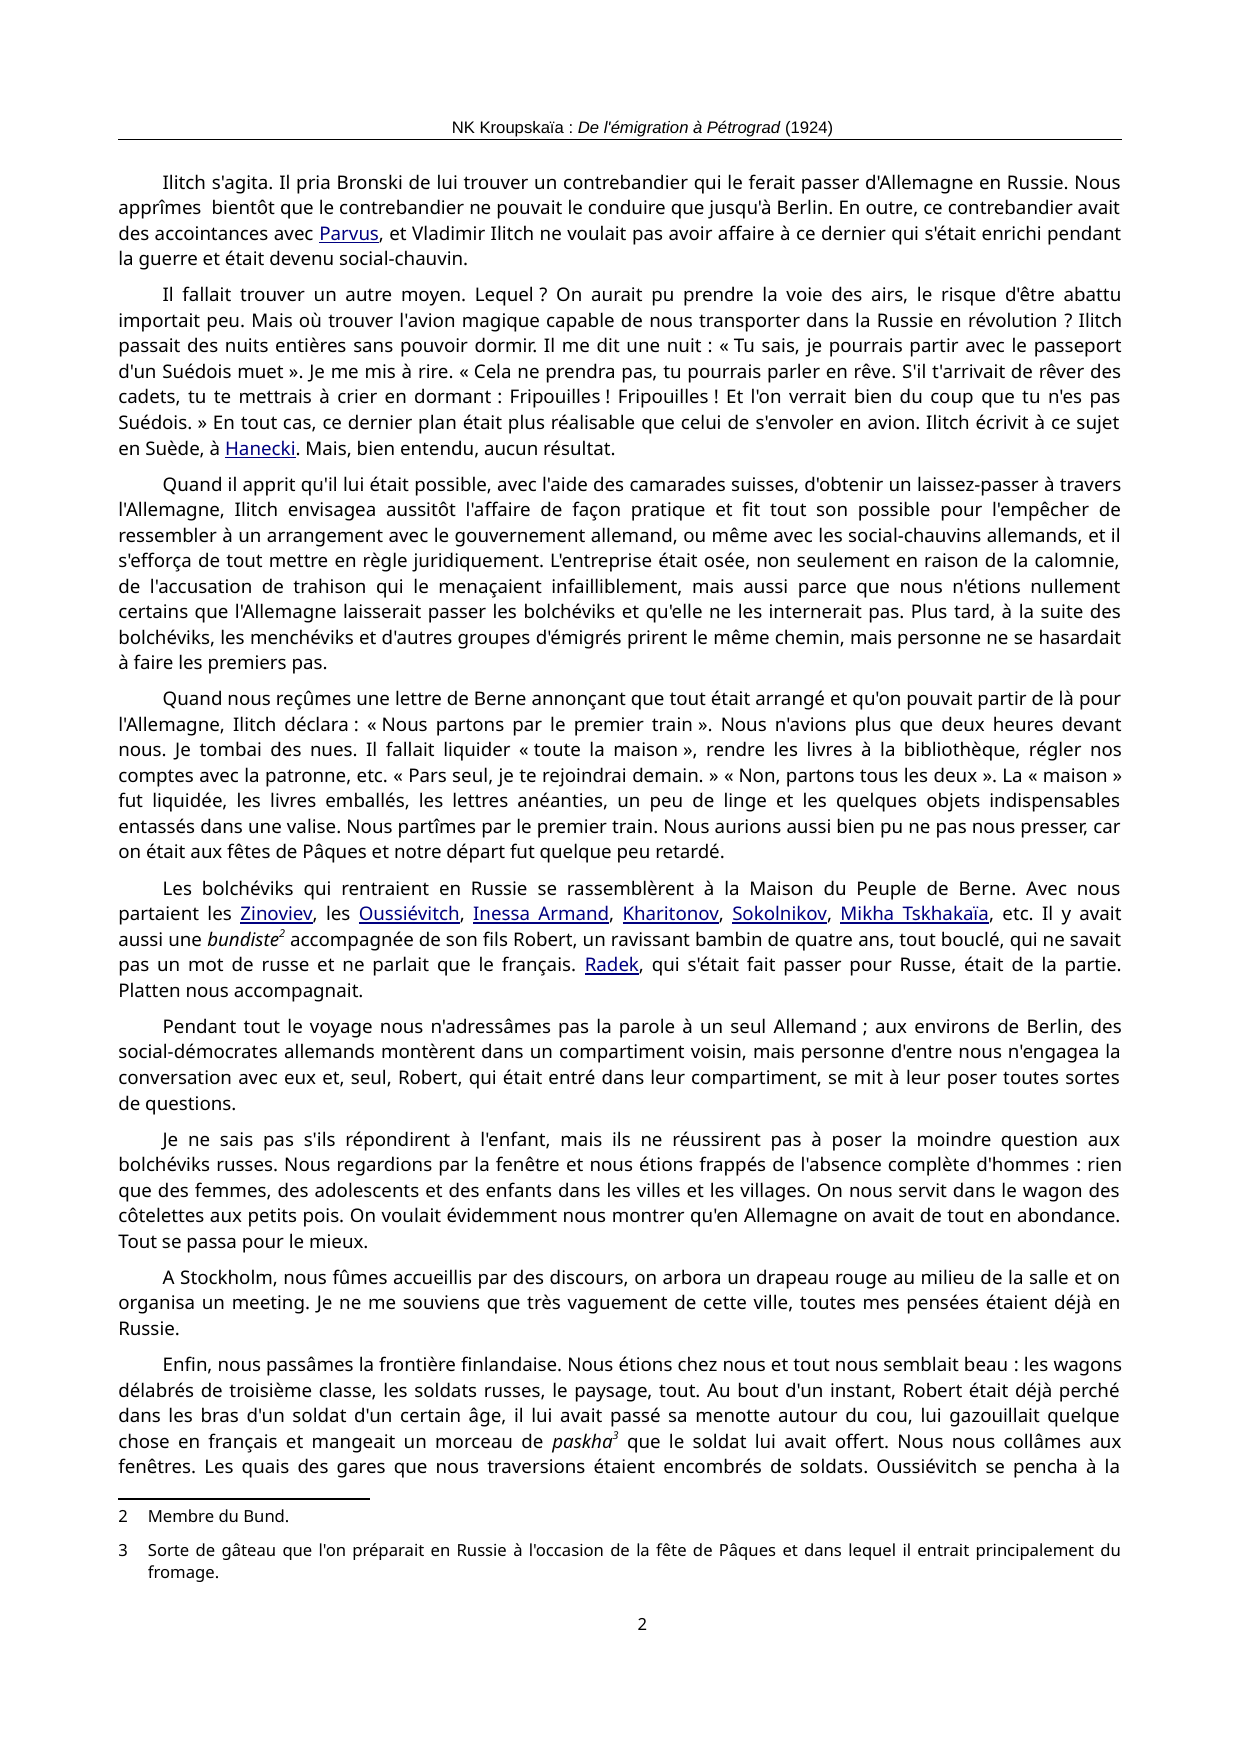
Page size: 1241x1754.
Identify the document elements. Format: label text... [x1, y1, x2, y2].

text Enfin, nous passâmes la frontière finlandaise. Nous étions chez nous et tout nous semblait beau : les wagons délabrés de troisième classe, les soldats russes, le paysage, tout. Au bout d'un instant, Robert était déjà perché dans les bras d'un soldat d'un certain âge, il lui avait passé sa menotte autour du cou, lui gazouillait quelque chose en français et mangeait un morceau de paskha que le soldat lui avait offert. Nous nous collâmes aux fenêtres. Les quais des gares que nous traversions étaient encombrés de soldats. Oussiévitch se pencha à la [118, 1351, 1122, 1479]
text Il fallait trouver un autre moyen. Lequel ? On aurait pu prendre la voie des airs, le risque d'être abattu importait peu. Mais où trouver l'avion magique capable de nous transporter dans la Russie en révolution ? Ilitch passait des nuits entières sans pouvoir dormir. Il me dit une nuit : « Tu sais, je pourrais partir avec le passeport d'un Suédois muet ». Je me mis à rire. « Cela ne prendra pas, tu pourrais parler en rêve. S'il t'arrivait de rêver des cadets, tu te mettrais à crier en dormant : Fripouilles ! Fripouilles ! Et l'on verrait bien du coup que tu n'es pas Suédois. » En tout cas, ce dernier plan était plus réalisable que celui de s'envoler en avion. Ilitch écrivit à ce sujet en Suède, à Hanecki. Mais, bien entendu, aucun résultat. [118, 282, 1122, 460]
text Je ne sais pas s'ils répondirent à l'enfant, mais ils ne réussirent pas à poser la moindre question aux bolchéviks russes. Nous regardions par la fenêtre et nous étions frappés de l'absence complète d'hommes : rien que des femmes, des adolescents et des enfants dans les villes et les villages. On nous servit dans le wagon des côtelettes aux petits pois. On voulait évidemment nous montrer qu'en Allemagne on avait de tout en abondance. Tout se passa pour le mieux. [118, 1126, 1122, 1253]
text Sorte de gâteau que l'on préparait en Russie à l'occasion de la fête de Pâques et dans lequel il entrait principalement du fromage. [118, 1538, 1122, 1583]
text Ilitch s'agita. Il pria Bronski de lui trouver un contrebandier qui le ferait passer d'Allemagne en Russie. Nous apprîmes bientôt que le contrebandier ne pouvait le conduire que jusqu'à Berlin. En outre, ce contrebandier avait des accointances avec Parvus, et Vladimir Ilitch ne voulait pas avoir affaire à ce dernier qui s'était enrichi pendant la guerre et était devenu social-chauvin. [118, 169, 1122, 271]
text Quand nous reçûmes une lettre de Berne annonçant que tout était arrangé et qu'on pouvait partir de là pour l'Allemagne, Ilitch déclara : « Nous partons par le premier train ». Nous n'avions plus que deux heures devant nous. Je tombai des nues. Il fallait liquider « toute la maison », rendre les livres à la bibliothèque, régler nos comptes avec la patronne, etc. « Pars seul, je te rejoindrai demain. » « Non, partons tous les deux ». La « maison » fut liquidée, les livres emballés, les lettres anéanties, un peu de linge et les quelques objets indispensables entassés dans une valise. Nous partîmes par le premier train. Nous aurions aussi bien pu ne pas nous presser, car on était aux fêtes de Pâques et notre départ fut quelque peu retardé. [118, 686, 1122, 864]
text Pendant tout le voyage nous n'adressâmes pas la parole à un seul Allemand ; aux environs de Berlin, des social-démocrates allemands montèrent dans un compartiment voisin, mais personne d'entre nous n'engagea la conversation avec eux et, seul, Robert, qui était entré dans leur compartiment, se mit à leur poser toutes sortes de questions. [118, 1013, 1122, 1115]
text A Stockholm, nous fûmes accueillis par des discours, on arbora un drapeau rouge au milieu de la salle et on organisa un meeting. Je ne me souviens que très vaguement de cette ville, toutes mes pensées étaient déjà en Russie. [118, 1264, 1122, 1341]
text Membre du Bund. [118, 1505, 1122, 1527]
text Quand il apprit qu'il lui était possible, avec l'aide des camarades suisses, d'obtenir un laissez-passer à travers l'Allemagne, Ilitch envisagea aussitôt l'affaire de façon pratique et fit tout son possible pour l'empêcher de ressembler à un arrangement avec le gouvernement allemand, ou même avec les social-chauvins allemands, et il s'efforça de tout mettre en règle juridiquement. L'entreprise était osée, non seulement en raison de la calomnie, de l'accusation de trahison qui le menaçaient infailliblement, mais aussi parce que nous n'étions nullement certains que l'Allemagne laisserait passer les bolchéviks et qu'elle ne les internerait pas. Plus tard, à la suite des bolchéviks, les menchéviks et d'autres groupes d'émigrés prirent le même chemin, mais personne ne se hasardait à faire les premiers pas. [118, 471, 1122, 675]
text Les bolchéviks qui rentraient en Russie se rassemblèrent à la Maison du Peuple de Berne. Avec nous partaient les Zinoviev, les Oussiévitch, Inessa Armand, Kharitonov, Sokolnikov, Mikha Tskhakaïa, etc. Il y avait aussi une bundiste accompagnée de son fils Robert, un ravissant bambin de quatre ans, tout bouclé, qui ne savait pas un mot de russe et ne parlait que le français. Radek, qui s'était fait passer pour Russe, était de la partie. Platten nous accompagnait. [118, 875, 1122, 1003]
